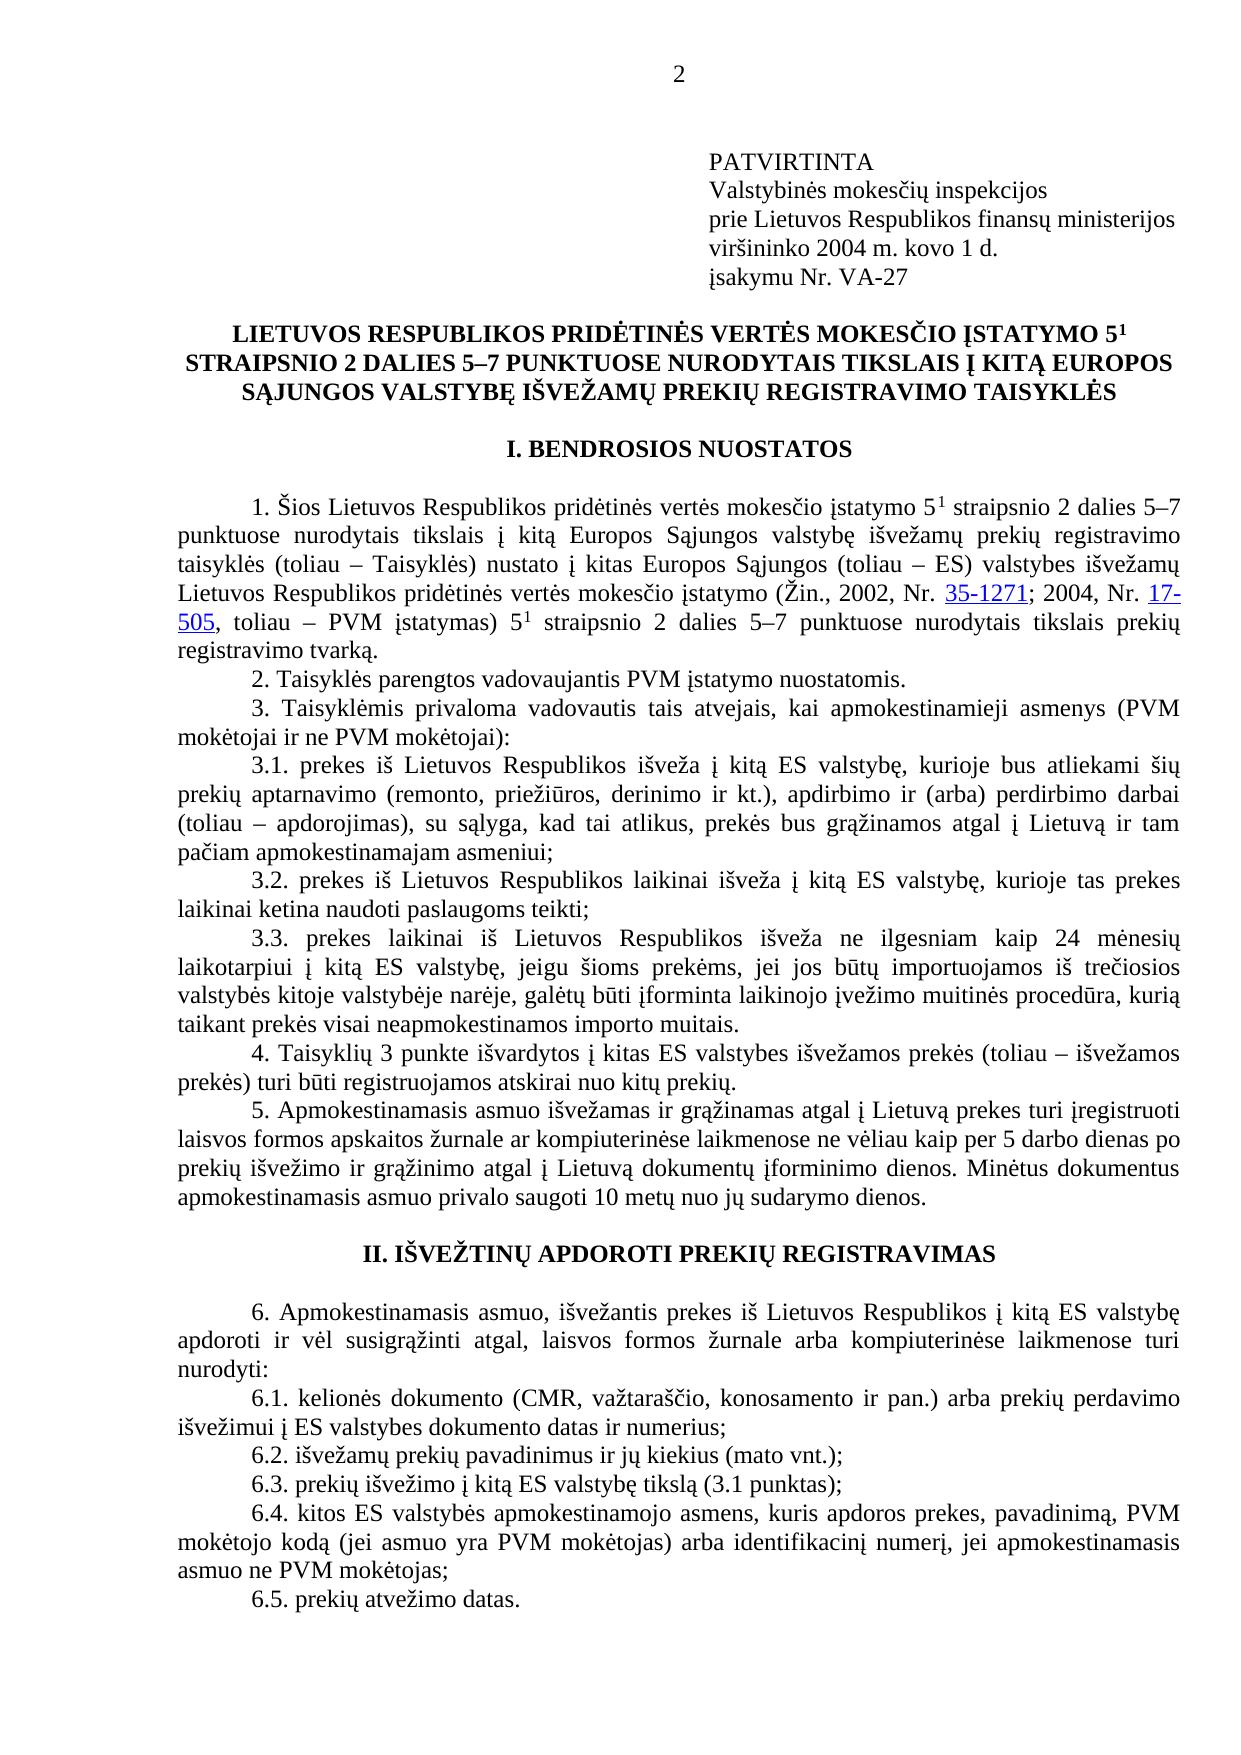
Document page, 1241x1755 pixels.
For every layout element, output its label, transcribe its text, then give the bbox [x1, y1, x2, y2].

text Valstybinės mokesčių inspekcijos [177, 176, 1181, 204]
text 6.3. prekių išvežimo į kitą ES valstybę tikslą (3.1 punktas); [177, 1469, 1181, 1498]
text 2. Taisyklės parengtos vadovaujantis PVM įstatymo nuostatomis. [177, 664, 1181, 693]
text įsakymu Nr. VA-27 [177, 262, 1181, 291]
text 6. Apmokestinamasis asmuo, išvežantis prekes iš Lietuvos Respublikos į kitą ES valstybę apdoroti ir vėl susigrąžinti atgal, laisvos formos žurnale arba kompiuterinėse laikmenose turi nurodyti: [177, 1297, 1181, 1383]
text 5. Apmokestinamasis asmuo išvežamas ir grąžinamas atgal į Lietuvą prekes turi įregistruoti laisvos formos apskaitos žurnale ar kompiuterinėse laikmenose ne vėliau kaip per 5 darbo dienas po prekių išvežimo ir grąžinimo atgal į Lietuvą dokumentų įforminimo dienos. Minėtus dokumentus apmokestinamasis asmuo privalo saugoti 10 metų nuo jų sudarymo dienos. [177, 1096, 1181, 1211]
text PATVIRTINTA [177, 147, 1181, 176]
text viršininko 2004 m. kovo 1 d. [177, 233, 1181, 262]
text LIETUVOS RESPUBLIKOS PRIDĖTINĖS VERTĖS MOKESČIO ĮSTATYMO 51 STRAIPSNIO 2 DALIES 5–7 PUNKTUOSE NURODYTAIS TIKSLAIS Į KITĄ EUROPOS SĄJUNGOS VALSTYBĘ IŠVEŽAMŲ PREKIŲ REGISTRAVIMO TAISYKLĖS [177, 319, 1181, 406]
text 1. Šios Lietuvos Respublikos pridėtinės vertės mokesčio įstatymo 51 straipsnio 2 dalies 5–7 punktuose nurodytais tikslais į kitą Europos Sąjungos valstybę išvežamų prekių registravimo taisyklės (toliau – Taisyklės) nustato į kitas Europos Sąjungos (toliau – ES) valstybes išvežamų Lietuvos Respublikos pridėtinės vertės mokesčio įstatymo (Žin., 2002, Nr. 35-1271; 2004, Nr. 17-505, toliau – PVM įstatymas) 51 straipsnio 2 dalies 5–7 punktuose nurodytais tikslais prekių registravimo tvarką. [177, 492, 1181, 664]
text 4. Taisyklių 3 punkte išvardytos į kitas ES valstybes išvežamos prekės (toliau – išvežamos prekės) turi būti registruojamos atskirai nuo kitų prekių. [177, 1038, 1181, 1096]
text 6.1. kelionės dokumento (CMR, važtaraščio, konosamento ir pan.) arba prekių perdavimo išvežimui į ES valstybes dokumento datas ir numerius; [177, 1383, 1181, 1441]
text 6.4. kitos ES valstybės apmokestinamojo asmens, kuris apdoros prekes, pavadinimą, PVM mokėtojo kodą (jei asmuo yra PVM mokėtojas) arba identifikacinį numerį, jei apmokestinamasis asmuo ne PVM mokėtojas; [177, 1498, 1181, 1584]
text 3.1. prekes iš Lietuvos Respublikos išveža į kitą ES valstybę, kurioje bus atliekami šių prekių aptarnavimo (remonto, priežiūros, derinimo ir kt.), apdirbimo ir (arba) perdirbimo darbai (toliau – apdorojimas), su sąlyga, kad tai atlikus, prekės bus grąžinamos atgal į Lietuvą ir tam pačiam apmokestinamajam asmeniui; [177, 751, 1181, 866]
text prie Lietuvos Respublikos finansų ministerijos [177, 204, 1181, 233]
text I. BENDROSIOS NUOSTATOS [177, 434, 1181, 463]
text 3.3. prekes laikinai iš Lietuvos Respublikos išveža ne ilgesniam kaip 24 mėnesių laikotarpiui į kitą ES valstybę, jeigu šioms prekėms, jei jos būtų importuojamos iš trečiosios valstybės kitoje valstybėje narėje, galėtų būti įforminta laikinojo įvežimo muitinės procedūra, kurią taikant prekės visai neapmokestinamos importo muitais. [177, 923, 1181, 1038]
text 3.2. prekes iš Lietuvos Respublikos laikinai išveža į kitą ES valstybę, kurioje tas prekes laikinai ketina naudoti paslaugoms teikti; [177, 866, 1181, 923]
text 3. Taisyklėmis privaloma vadovautis tais atvejais, kai apmokestinamieji asmenys (PVM mokėtojai ir ne PVM mokėtojai): [177, 693, 1181, 751]
text 6.5. prekių atvežimo datas. [177, 1584, 1181, 1613]
text 6.2. išvežamų prekių pavadinimus ir jų kiekius (mato vnt.); [177, 1441, 1181, 1469]
text II. IŠVEŽTINŲ APDOROTI PREKIŲ REGISTRAVIMAS [177, 1239, 1181, 1268]
